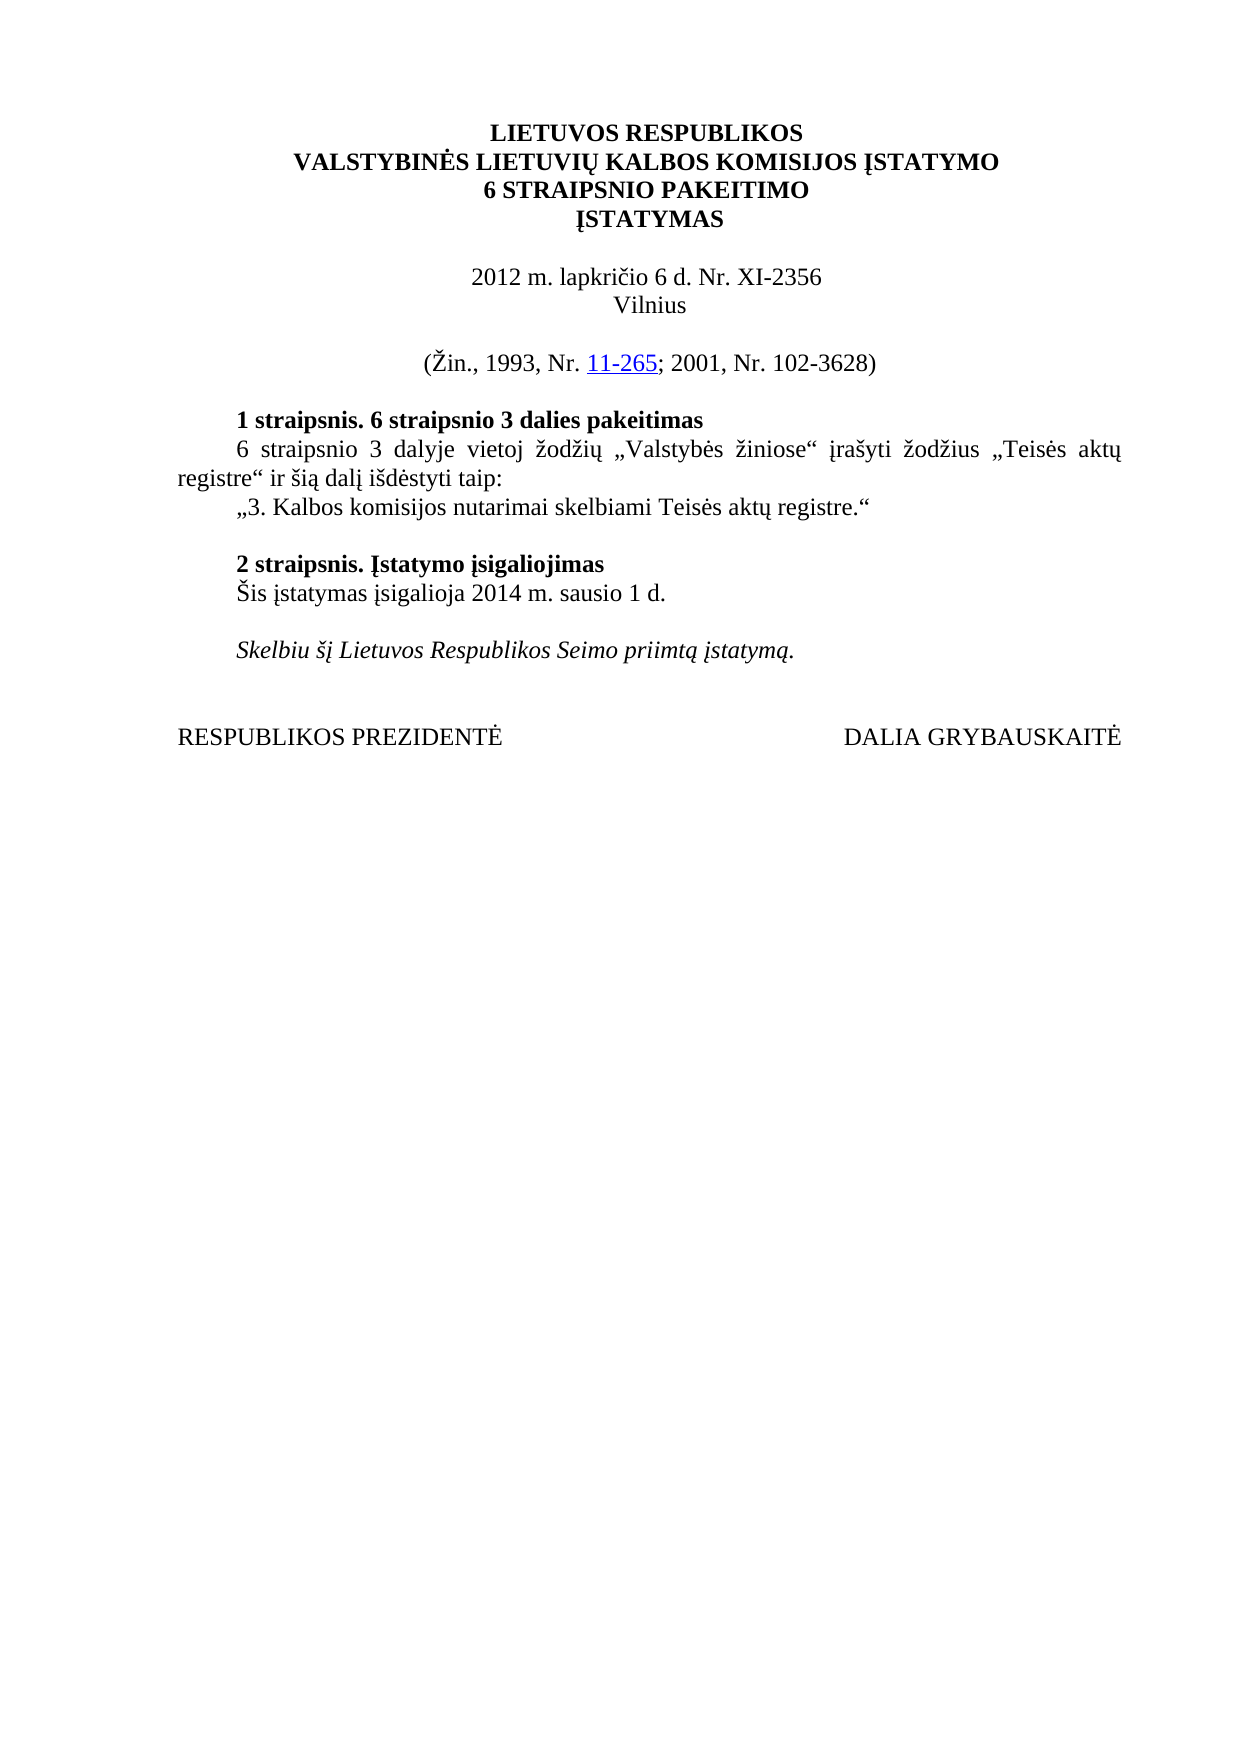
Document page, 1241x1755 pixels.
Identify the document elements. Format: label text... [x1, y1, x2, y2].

text RESPUBLIKOS PREZIDENTĖ DALIA GRYBAUSKAITĖ [177, 722, 1122, 751]
text 1 straipsnis. 6 straipsnio 3 dalies pakeitimas [177, 406, 1122, 434]
text 6 straipsnio 3 dalyje vietoj žodžių „Valstybės žiniose“ įrašyti žodžius „Teisės aktų registre“ ir šią dalį išdėstyti taip: [177, 434, 1122, 492]
text Vilnius [177, 291, 1122, 319]
text 2012 m. lapkričio 6 d. Nr. XI-2356 [177, 262, 1122, 291]
text LIETUVOS RESPUBLIKOS VALSTYBINĖS LIETUVIŲ KALBOS KOMISIJOS ĮSTATYMO 6 STRAIPSNIO PAKEITIMO ĮSTATYMAS [177, 118, 1122, 233]
text (Žin., 1993, Nr. 11-265; 2001, Nr. 102-3628) [177, 348, 1122, 377]
text Skelbiu šį Lietuvos Respublikos Seimo priimtą įstatymą. [177, 636, 1122, 664]
text „3. Kalbos komisijos nutarimai skelbiami Teisės aktų registre.“ [177, 492, 1122, 521]
text 2 straipsnis. Įstatymo įsigaliojimas [177, 549, 1122, 578]
text Šis įstatymas įsigalioja 2014 m. sausio 1 d. [177, 578, 1122, 607]
